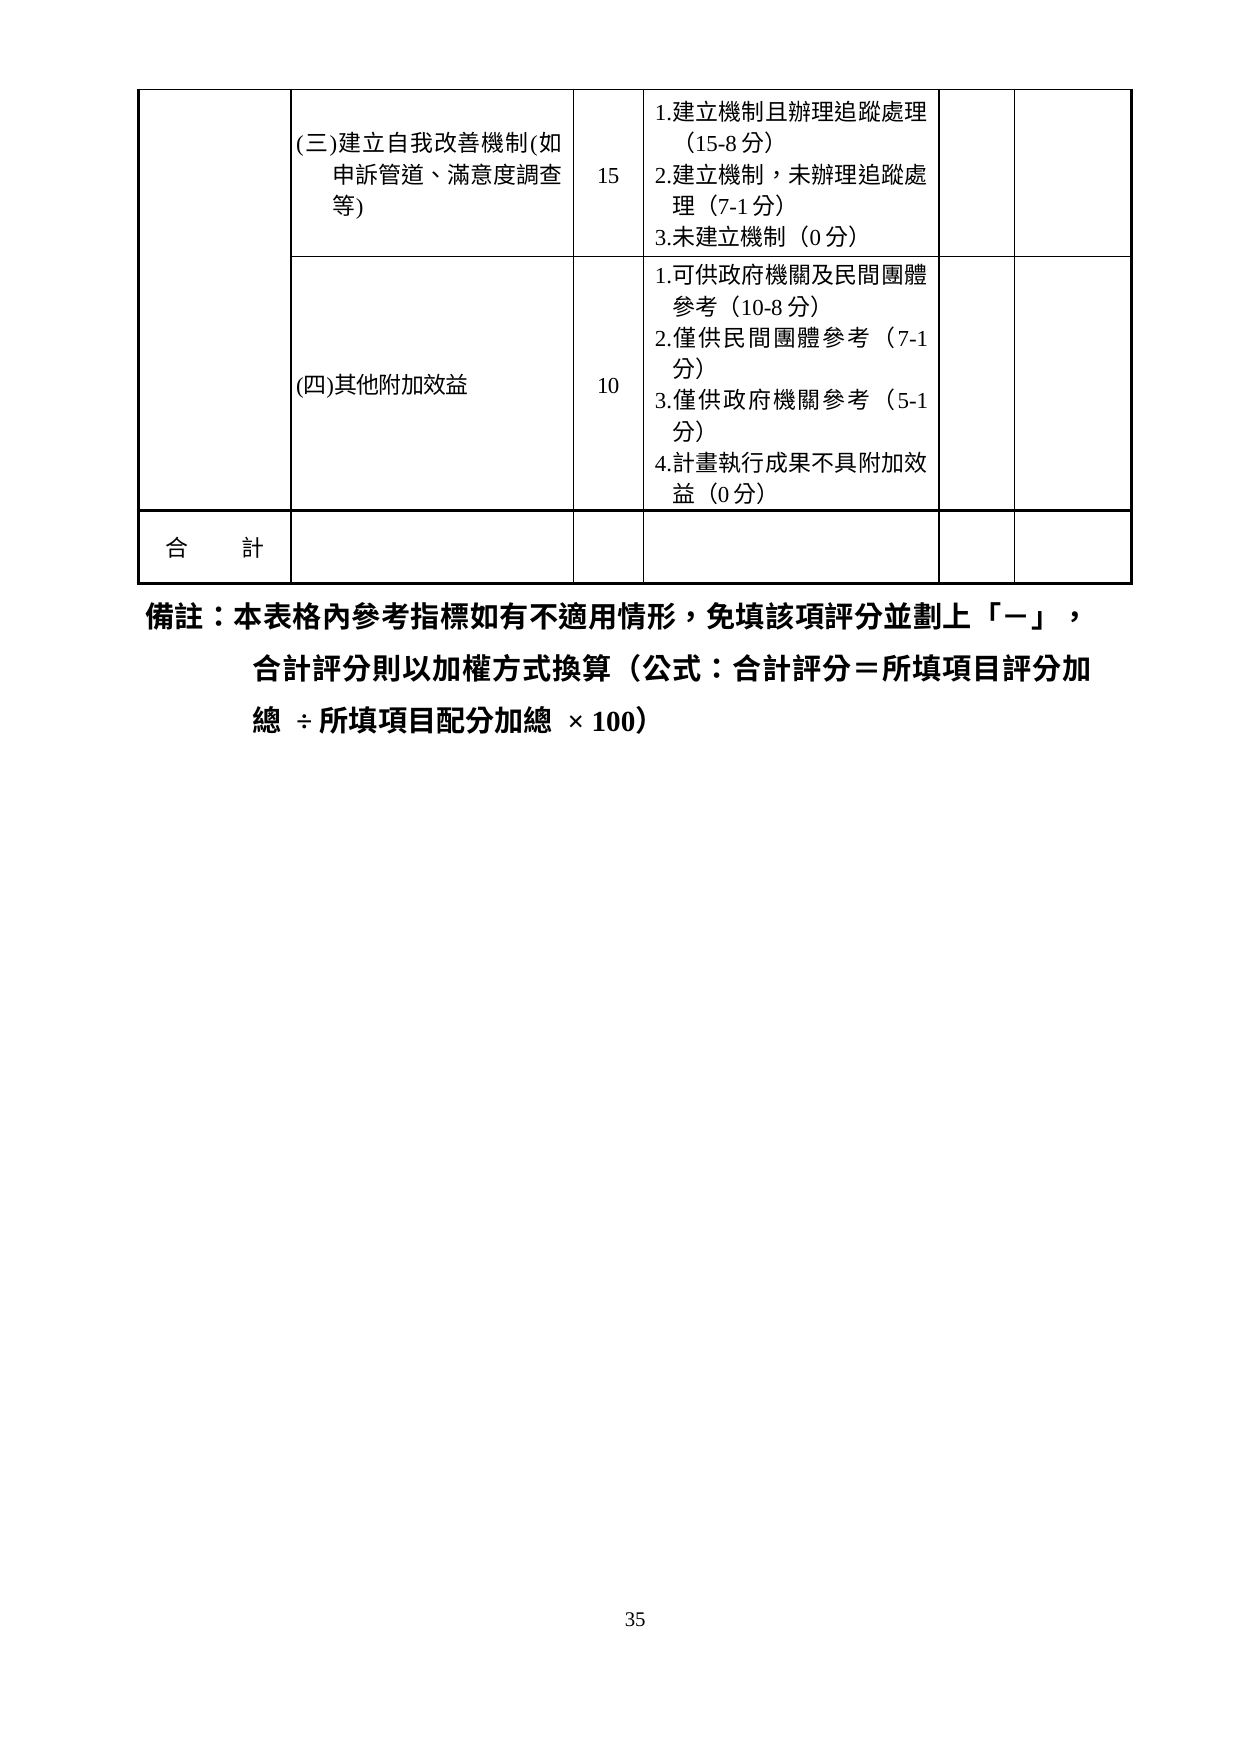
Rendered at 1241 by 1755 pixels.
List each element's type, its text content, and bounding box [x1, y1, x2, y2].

table_cell [1015, 90, 1130, 256]
table_cell [140, 90, 290, 509]
table_cell 1.建立機制且辦理追蹤處理（15-8分） 2.建立機制，未辦理追蹤處理（7-1分） 3.未建立機制（0分） [644, 90, 938, 256]
table_cell [644, 512, 938, 582]
table_cell 15 [574, 90, 643, 256]
table_cell [292, 512, 573, 582]
table_cell [574, 512, 643, 582]
table_cell [1015, 512, 1130, 582]
table_cell 1.可供政府機關及民間團體參考（10-8分） 2.僅供民間團體參考（7-1分） 3.僅供政府機關參考（5-1分） 4.計畫執行成果不具附加效 益（0分） [644, 257, 938, 509]
table_cell [940, 512, 1014, 582]
table_cell (三)建立自我改善機制(如申訴管道、滿意度調查等) [292, 90, 573, 256]
table_cell [940, 257, 1014, 509]
table_cell 合 計 [140, 512, 290, 582]
table_cell [1015, 257, 1130, 509]
table_cell 10 [574, 257, 643, 509]
text 備註：本表格內參考指標如有不適用情形，免填該項評分並劃上「－」，合計評分則以加權方式換算（公式：合計評分＝所填項目評分加總 ÷ 所填項目配分加總 × 100） [121, 585, 1093, 742]
table_cell (四)其他附加效益 [292, 257, 573, 509]
table_cell [940, 90, 1014, 256]
